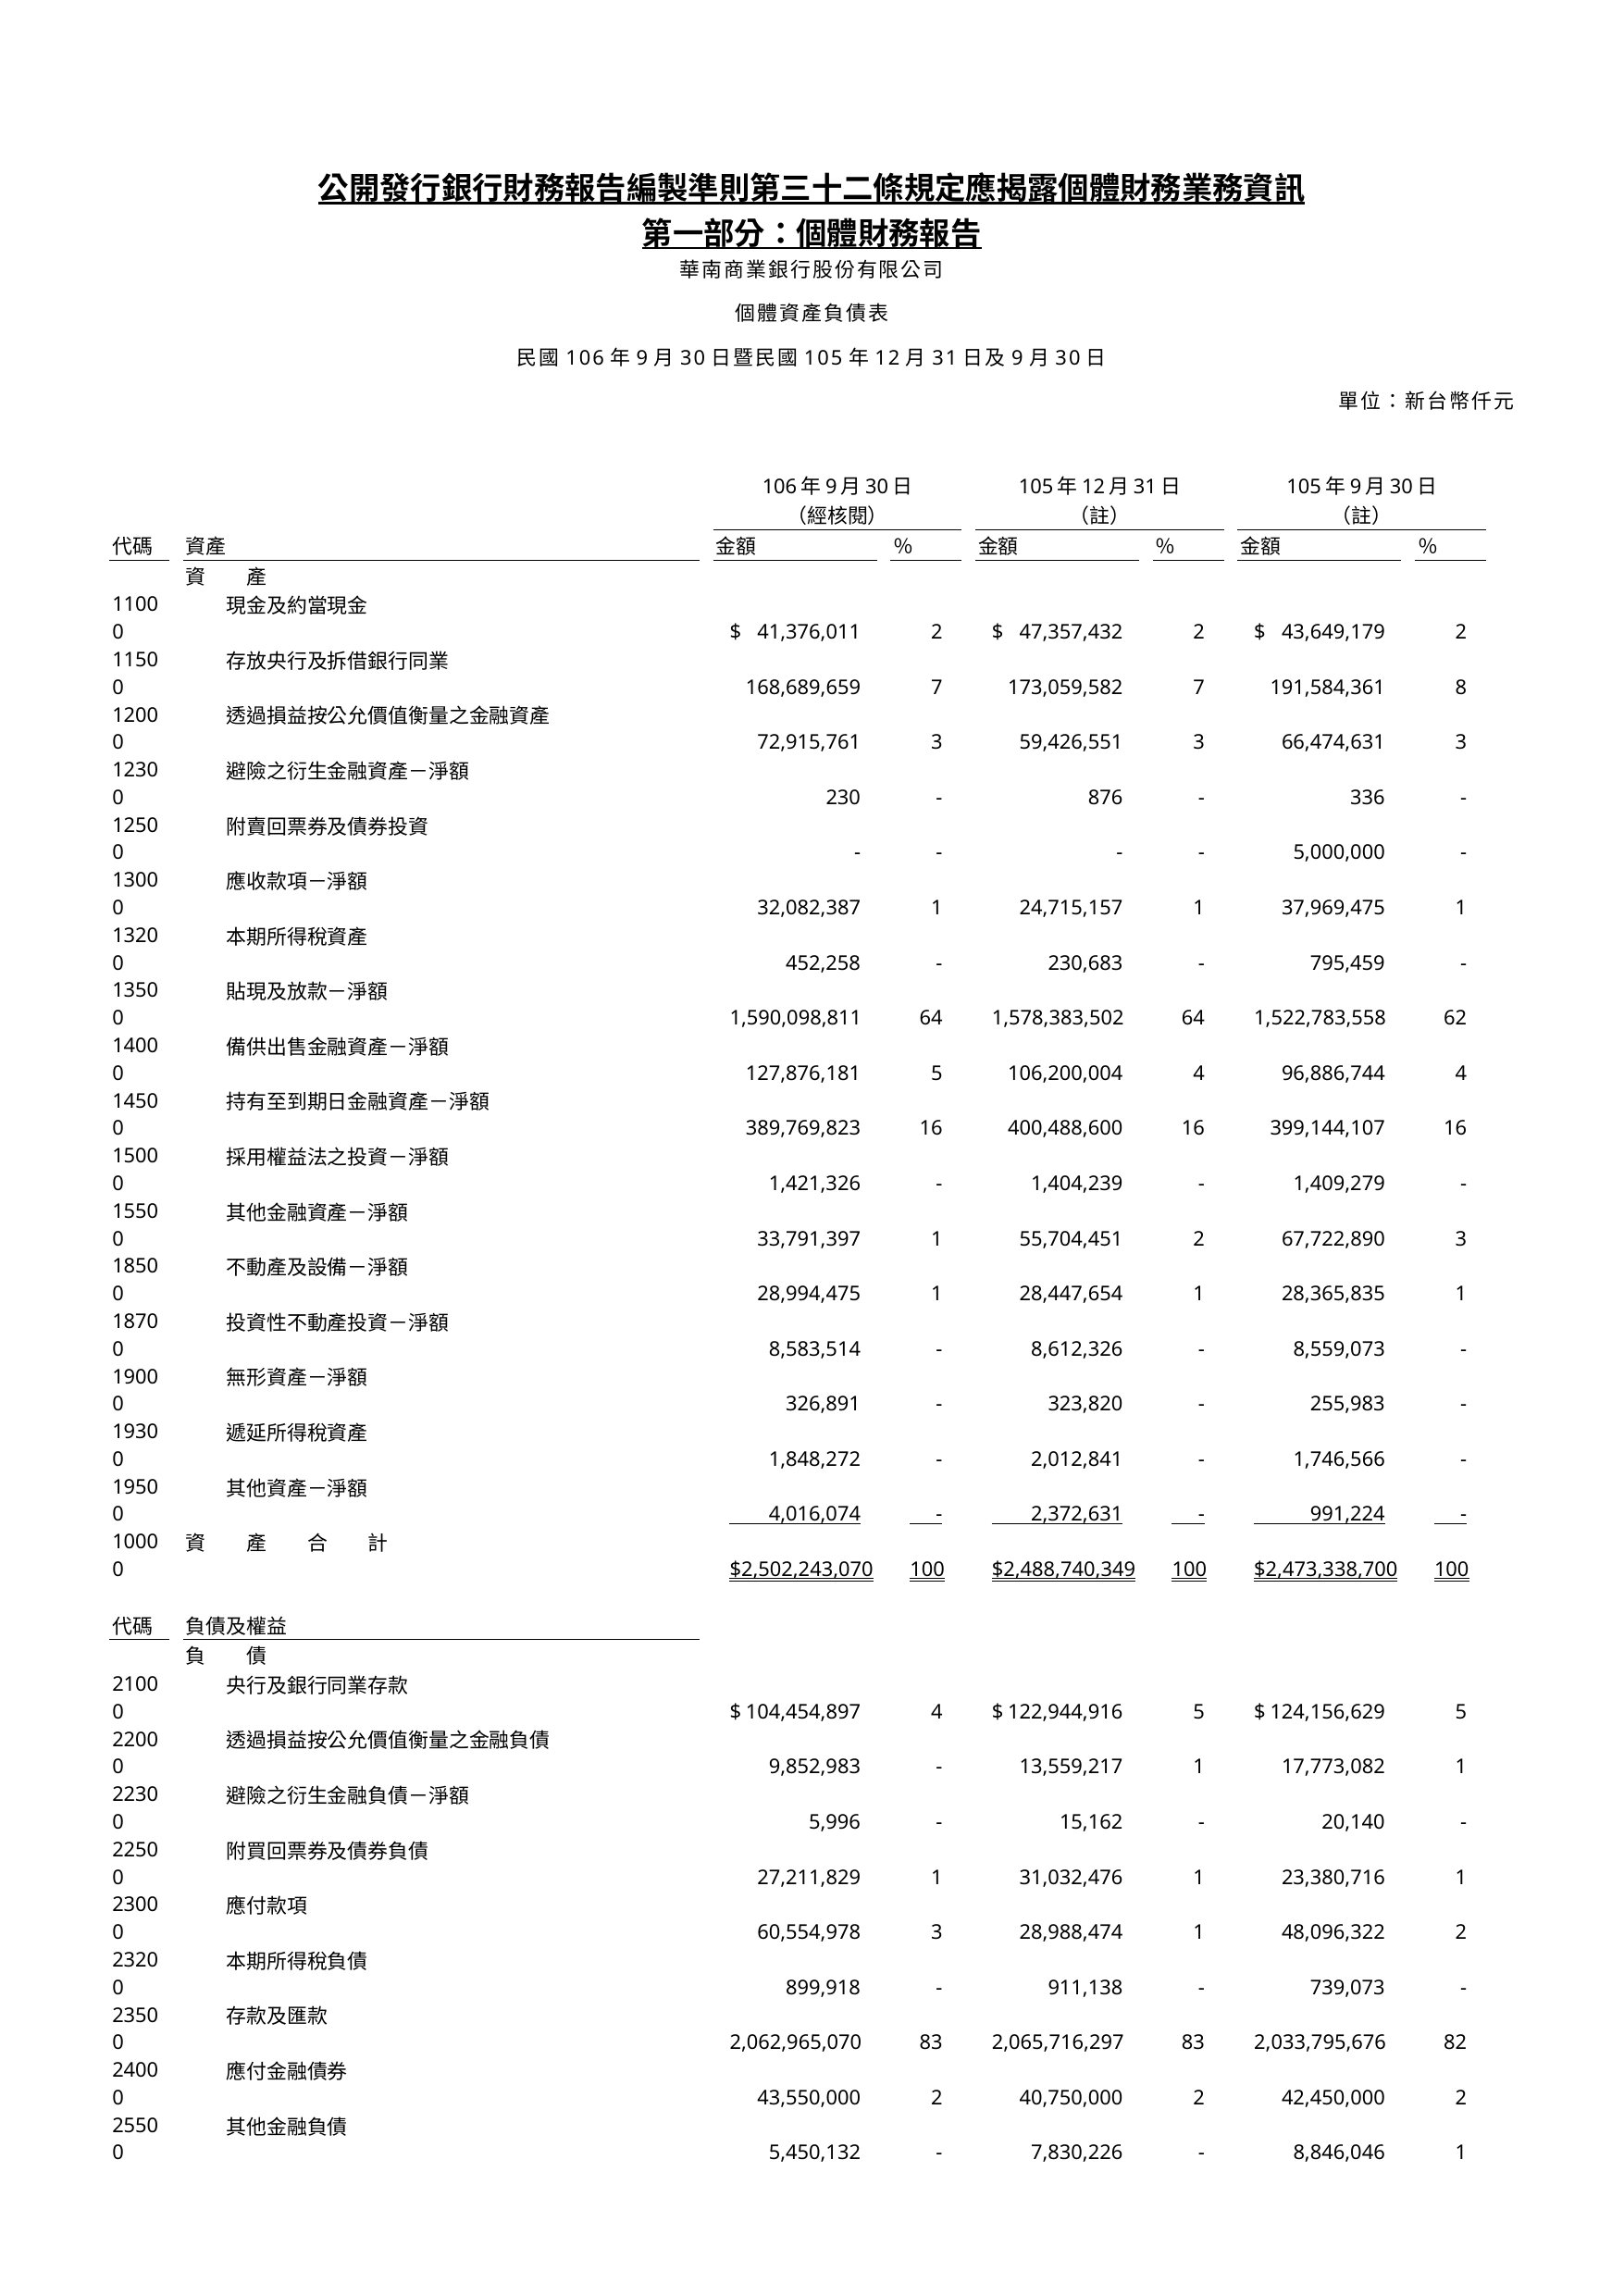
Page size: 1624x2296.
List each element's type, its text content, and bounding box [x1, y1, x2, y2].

table_cell $ 43,649,179 [1237, 590, 1401, 645]
table_cell [961, 700, 975, 755]
table_cell [1139, 1639, 1153, 1669]
table_cell [1401, 560, 1415, 590]
table_cell [169, 865, 183, 921]
table_cell 43,550,000 [713, 2055, 877, 2111]
table_cell 28,365,835 [1237, 1251, 1401, 1307]
table_cell [961, 1031, 975, 1086]
table_cell 備供出售金融資產－淨額 [183, 1031, 700, 1086]
table_cell [1401, 2000, 1415, 2055]
table_cell 399,144,107 [1237, 1086, 1401, 1141]
table_cell 230 [713, 755, 877, 811]
table_cell [1139, 1780, 1153, 1835]
table_cell [109, 1640, 169, 1669]
table_cell [169, 645, 183, 700]
table_cell [169, 1610, 183, 1639]
table_cell 1 [890, 865, 961, 921]
table_cell 72,915,761 [713, 700, 877, 755]
table_cell [1401, 975, 1415, 1031]
table_cell [109, 561, 169, 590]
table_cell 資 產 合 計 [183, 1527, 700, 1582]
table_cell [1401, 645, 1415, 700]
table_cell [1401, 2055, 1415, 2111]
table_cell 336 [1237, 755, 1401, 811]
table_cell [1401, 865, 1415, 921]
table_cell [877, 1835, 890, 1890]
table_cell [1224, 1307, 1237, 1361]
table_cell 19500 [109, 1472, 169, 1527]
table_cell 5,450,132 [713, 2111, 877, 2166]
table_cell 應付金融債券 [183, 2055, 700, 2111]
table_cell 326,891 [713, 1361, 877, 1417]
table_cell [1224, 2111, 1237, 2166]
table_cell 255,983 [1237, 1361, 1401, 1417]
table_cell 現金及約當現金 [183, 590, 700, 645]
table_cell [1401, 1417, 1415, 1472]
table_cell [1401, 1527, 1415, 1582]
table_cell 1 [1153, 1725, 1223, 1780]
table_cell [890, 1582, 961, 1609]
table_cell 貼現及放款－淨額 [183, 975, 700, 1031]
table_cell 25500 [109, 2111, 169, 2166]
table_cell [1224, 1835, 1237, 1890]
table_cell 4 [1153, 1031, 1223, 1086]
table_header 105年12月31日 （註） [975, 471, 1223, 529]
table_cell [700, 1417, 713, 1472]
table_cell [1415, 1639, 1486, 1669]
table_cell 100 [890, 1527, 961, 1582]
table_cell 15500 [109, 1197, 169, 1251]
table_cell 24000 [109, 2055, 169, 2111]
table_cell [961, 1639, 975, 1669]
table_cell [1401, 1890, 1415, 1945]
table_cell 2 [1415, 1890, 1486, 1945]
table_cell [700, 1527, 713, 1582]
table_cell [1224, 590, 1237, 645]
table_cell 173,059,582 [975, 645, 1139, 700]
table_cell 168,689,659 [713, 645, 877, 700]
table_cell [961, 755, 975, 811]
table_cell 無形資產－淨額 [183, 1361, 700, 1417]
table_cell 1,848,272 [713, 1417, 877, 1472]
table_cell [961, 975, 975, 1031]
table_cell [877, 1780, 890, 1835]
table_cell 金額 [713, 530, 877, 559]
table_cell 其他金融負債 [183, 2111, 700, 2166]
table_cell 100 [1415, 1527, 1486, 1582]
table_cell [713, 561, 877, 590]
table_cell - [1153, 1141, 1223, 1197]
table_cell [1139, 921, 1153, 975]
table_header [1224, 471, 1237, 529]
table_cell [975, 1610, 1139, 1639]
table_cell - [1153, 1945, 1223, 2000]
table_cell [1401, 1610, 1415, 1639]
table_cell [169, 1086, 183, 1141]
table_cell [700, 1582, 713, 1609]
table_cell 18700 [109, 1307, 169, 1361]
table_cell [1415, 1582, 1486, 1609]
table_cell 31,032,476 [975, 1835, 1139, 1890]
table_cell 24,715,157 [975, 865, 1139, 921]
table_header [169, 471, 183, 529]
table_cell [169, 1890, 183, 1945]
table_cell [1415, 561, 1486, 590]
table_cell [1401, 530, 1415, 559]
table_cell [1153, 1639, 1223, 1669]
table_cell 2 [1415, 2055, 1486, 2111]
table_cell 28,988,474 [975, 1890, 1139, 1945]
table_cell - [975, 811, 1139, 865]
table_cell [877, 2111, 890, 2166]
table_cell [169, 1527, 183, 1582]
table_cell [877, 1582, 890, 1609]
table_cell [169, 1417, 183, 1472]
table_cell 28,994,475 [713, 1251, 877, 1307]
table_cell [1139, 1251, 1153, 1307]
table_cell [1401, 1582, 1415, 1609]
table_cell 64 [890, 975, 961, 1031]
table_cell [877, 975, 890, 1031]
table_cell [700, 1890, 713, 1945]
table_cell 83 [890, 2000, 961, 2055]
table_cell 透過損益按公允價值衡量之金融負債 [183, 1725, 700, 1780]
table_cell $ 47,357,432 [975, 590, 1139, 645]
table_cell [1401, 811, 1415, 865]
table_cell [1224, 1361, 1237, 1417]
table_cell [890, 1639, 961, 1669]
text 公開發行銀行財務報告編製準則第三十二條規定應揭露個體財務業務資訊 [109, 164, 1514, 208]
table_cell [1139, 755, 1153, 811]
table_cell [975, 1582, 1139, 1609]
table_cell 7,830,226 [975, 2111, 1139, 2166]
table_cell [975, 1639, 1139, 1669]
table_cell 8,583,514 [713, 1307, 877, 1361]
table_cell [1139, 1945, 1153, 2000]
table_cell 14000 [109, 1031, 169, 1086]
table_cell 本期所得稅資產 [183, 921, 700, 975]
table_cell 2,033,795,676 [1237, 2000, 1401, 2055]
table_cell [890, 561, 961, 590]
table_cell [877, 2000, 890, 2055]
table_cell 5 [890, 1031, 961, 1086]
table_cell - [1153, 755, 1223, 811]
table_cell - [1153, 1307, 1223, 1361]
table_cell [183, 1582, 700, 1609]
table_cell [1224, 1472, 1237, 1527]
table_cell 1,522,783,558 [1237, 975, 1401, 1031]
table_cell [169, 1639, 183, 1669]
table_cell 1 [1153, 1251, 1223, 1307]
table_cell [169, 2000, 183, 2055]
table_cell [700, 865, 713, 921]
table_cell [700, 811, 713, 865]
table_cell [1224, 1890, 1237, 1945]
table_cell 452,258 [713, 921, 877, 975]
table_cell 59,426,551 [975, 700, 1139, 755]
table_cell [1139, 560, 1153, 590]
table_cell 37,969,475 [1237, 865, 1401, 921]
table_cell 附賣回票券及債券投資 [183, 811, 700, 865]
table_cell - [1415, 1472, 1486, 1527]
table_cell - [890, 755, 961, 811]
table_cell 12000 [109, 700, 169, 755]
table_cell 2 [1415, 590, 1486, 645]
table_cell [700, 529, 713, 559]
table_cell 負債及權益 [183, 1610, 700, 1639]
table_cell [1139, 2000, 1153, 2055]
table_cell 96,886,744 [1237, 1031, 1401, 1086]
table_cell [1401, 1361, 1415, 1417]
table_cell [877, 1890, 890, 1945]
table_cell - [1415, 1417, 1486, 1472]
table_cell 3 [1415, 1197, 1486, 1251]
table_cell 400,488,600 [975, 1086, 1139, 1141]
table_cell 1,578,383,502 [975, 975, 1139, 1031]
table_cell - [713, 811, 877, 865]
table_cell 127,876,181 [713, 1031, 877, 1086]
table_cell 19300 [109, 1417, 169, 1472]
table_cell 106,200,004 [975, 1031, 1139, 1086]
table_cell [1139, 1141, 1153, 1197]
table_cell 795,459 [1237, 921, 1401, 975]
table_cell [877, 865, 890, 921]
table_cell [877, 1361, 890, 1417]
table_cell [1139, 2055, 1153, 2111]
table_cell 金額 [1237, 530, 1401, 559]
table_cell [961, 1361, 975, 1417]
table_cell $ 2,473,338,700 [1237, 1527, 1401, 1582]
table_cell 876 [975, 755, 1139, 811]
table_cell 42,450,000 [1237, 2055, 1401, 2111]
table_cell [169, 2111, 183, 2166]
table_cell [700, 1725, 713, 1780]
table_cell [1139, 975, 1153, 1031]
table_cell 22300 [109, 1780, 169, 1835]
table_cell 13,559,217 [975, 1725, 1139, 1780]
table_cell [877, 1945, 890, 2000]
table_cell [1401, 1141, 1415, 1197]
table_cell [961, 1307, 975, 1361]
table_cell 3 [1415, 700, 1486, 755]
table_cell [169, 1945, 183, 2000]
table_cell [1224, 1725, 1237, 1780]
table_cell ％ [1415, 530, 1486, 559]
table_cell 其他資產－淨額 [183, 1472, 700, 1527]
table_cell 2 [890, 2055, 961, 2111]
table_cell 2,062,965,070 [713, 2000, 877, 2055]
table_cell [961, 1582, 975, 1609]
table_cell 採用權益法之投資－淨額 [183, 1141, 700, 1197]
table_header 105年9月30日 （註） [1237, 471, 1486, 529]
table_cell - [1153, 1417, 1223, 1472]
table_cell 投資性不動產投資－淨額 [183, 1307, 700, 1361]
table_cell 其他金融資產－淨額 [183, 1197, 700, 1251]
table_cell [961, 645, 975, 700]
table_cell 389,769,823 [713, 1086, 877, 1141]
table_cell - [890, 811, 961, 865]
table_cell [1401, 1086, 1415, 1141]
table_cell 17,773,082 [1237, 1725, 1401, 1780]
table_cell [1139, 1472, 1153, 1527]
table_cell [1139, 1610, 1153, 1639]
table_cell [961, 1141, 975, 1197]
table_cell 739,073 [1237, 1945, 1401, 2000]
table_cell - [1415, 1307, 1486, 1361]
table_cell - [1415, 755, 1486, 811]
table_cell - [890, 1417, 961, 1472]
table_cell [1139, 1890, 1153, 1945]
table_cell [1139, 590, 1153, 645]
table_cell 1,746,566 [1237, 1417, 1401, 1472]
table_cell 8,846,046 [1237, 2111, 1401, 2166]
table_cell [877, 811, 890, 865]
table_cell [1224, 1417, 1237, 1472]
table_cell 2,065,716,297 [975, 2000, 1139, 2055]
table_cell 持有至到期日金融資產－淨額 [183, 1086, 700, 1141]
table_cell 11000 [109, 590, 169, 645]
table_cell 遞延所得稅資產 [183, 1417, 700, 1472]
table_cell [1224, 1610, 1237, 1639]
table_cell [961, 921, 975, 975]
table_cell [1139, 1307, 1153, 1361]
table_cell [1401, 1639, 1415, 1669]
table_cell [961, 560, 975, 590]
table_cell [877, 1639, 890, 1669]
table_cell [169, 1361, 183, 1417]
table_cell [877, 700, 890, 755]
table_cell [1139, 530, 1153, 559]
table_cell 本期所得稅負債 [183, 1945, 700, 2000]
table_cell [1401, 1251, 1415, 1307]
text 華南商業銀行股份有限公司 [109, 254, 1514, 282]
table_cell 23,380,716 [1237, 1835, 1401, 1890]
table_cell 金額 [975, 530, 1139, 559]
table_cell - [1415, 1780, 1486, 1835]
table_cell 67,722,890 [1237, 1197, 1401, 1251]
table_cell 1 [1153, 1835, 1223, 1890]
table_cell $ 104,454,897 [713, 1669, 877, 1724]
table_cell 8,612,326 [975, 1307, 1139, 1361]
table_cell - [1153, 2111, 1223, 2166]
table_cell [1224, 1780, 1237, 1835]
table_cell 2 [890, 590, 961, 645]
table_cell [1224, 1197, 1237, 1251]
table_cell - [1153, 1361, 1223, 1417]
table_cell 33,791,397 [713, 1197, 877, 1251]
table_cell [1237, 561, 1401, 590]
table_cell [700, 1361, 713, 1417]
table_cell [713, 1610, 877, 1639]
table_cell 1 [1415, 1725, 1486, 1780]
table_cell 20,140 [1237, 1780, 1401, 1835]
table_cell ％ [890, 530, 961, 559]
table_cell [169, 975, 183, 1031]
table_cell [961, 865, 975, 921]
table_cell 央行及銀行同業存款 [183, 1669, 700, 1724]
table_cell 1 [890, 1197, 961, 1251]
table_cell [1401, 2111, 1415, 2166]
table_cell [1401, 1835, 1415, 1890]
table_cell - [890, 1472, 961, 1527]
table_cell 64 [1153, 975, 1223, 1031]
table_cell [700, 1639, 713, 1669]
table_cell 15,162 [975, 1780, 1139, 1835]
table_cell [877, 1031, 890, 1086]
table_cell 2,372,631 [975, 1472, 1139, 1527]
table_cell [877, 1610, 890, 1639]
table_cell 16 [890, 1086, 961, 1141]
table_cell 22500 [109, 1835, 169, 1890]
table_cell 負 債 [183, 1640, 700, 1669]
table_cell - [890, 1780, 961, 1835]
table_cell [700, 755, 713, 811]
table_cell 191,584,361 [1237, 645, 1401, 700]
table_cell [961, 1610, 975, 1639]
table_cell - [890, 1945, 961, 2000]
table_cell [1139, 1725, 1153, 1780]
table_cell $ 124,156,629 [1237, 1669, 1401, 1724]
table_cell [1139, 1361, 1153, 1417]
table_cell 48,096,322 [1237, 1890, 1401, 1945]
table_cell 5 [1153, 1669, 1223, 1724]
table_cell [961, 1527, 975, 1582]
table_cell 3 [890, 700, 961, 755]
table_cell [1153, 561, 1223, 590]
table_cell $ 41,376,011 [713, 590, 877, 645]
table_cell [169, 1582, 183, 1609]
table_cell 2,012,841 [975, 1417, 1139, 1472]
table_cell - [1415, 1141, 1486, 1197]
table_cell 5 [1415, 1669, 1486, 1724]
table_cell [877, 645, 890, 700]
table_cell [1401, 1031, 1415, 1086]
table_cell 83 [1153, 2000, 1223, 2055]
table_cell [1139, 1835, 1153, 1890]
table_cell [1401, 1945, 1415, 2000]
table_cell 22000 [109, 1725, 169, 1780]
table_cell [169, 1725, 183, 1780]
table_cell [1224, 645, 1237, 700]
table_cell - [890, 2111, 961, 2166]
table_cell [877, 560, 890, 590]
table_cell [169, 1835, 183, 1890]
table_cell [961, 1417, 975, 1472]
table_cell 230,683 [975, 921, 1139, 975]
table_cell [1224, 1639, 1237, 1669]
table_cell [169, 590, 183, 645]
table_cell [700, 1472, 713, 1527]
table_cell $ 2,488,740,349 [975, 1527, 1139, 1582]
table_cell [700, 1669, 713, 1724]
table_cell [1401, 1307, 1415, 1361]
table_cell [1224, 1031, 1237, 1086]
table_cell [1224, 560, 1237, 590]
table_cell [169, 1251, 183, 1307]
table_cell 13200 [109, 921, 169, 975]
table_cell 2 [1153, 2055, 1223, 2111]
table_cell [700, 1780, 713, 1835]
table_cell 存款及匯款 [183, 2000, 700, 2055]
table_cell 1,409,279 [1237, 1141, 1401, 1197]
table_cell [169, 700, 183, 755]
table_cell ％ [1153, 530, 1223, 559]
table_cell [700, 590, 713, 645]
table_cell [890, 1610, 961, 1639]
table_cell [700, 1610, 713, 1639]
table_cell 1,590,098,811 [713, 975, 877, 1031]
table_cell [1401, 700, 1415, 755]
table_cell 23000 [109, 1890, 169, 1945]
table_cell [700, 2055, 713, 2111]
table_cell - [1153, 921, 1223, 975]
table_cell [700, 1141, 713, 1197]
table_cell [169, 1307, 183, 1361]
table_cell 323,820 [975, 1361, 1139, 1417]
table_cell 1,404,239 [975, 1141, 1139, 1197]
table_cell [1224, 1527, 1237, 1582]
table_cell 62 [1415, 975, 1486, 1031]
table_cell [700, 2111, 713, 2166]
table_cell 28,447,654 [975, 1251, 1139, 1307]
table_cell 8,559,073 [1237, 1307, 1401, 1361]
table_cell [700, 700, 713, 755]
table_cell 7 [890, 645, 961, 700]
table_cell [877, 2055, 890, 2111]
table_cell [1224, 529, 1237, 559]
table_cell [877, 1307, 890, 1361]
table_cell 1 [1153, 865, 1223, 921]
table_cell 應付款項 [183, 1890, 700, 1945]
table_cell [700, 1086, 713, 1141]
table_cell [1237, 1582, 1401, 1609]
table_cell [961, 529, 975, 559]
table_cell 2 [1153, 590, 1223, 645]
table_cell [169, 755, 183, 811]
table_cell [1224, 2055, 1237, 2111]
table_cell [961, 1197, 975, 1251]
table_cell [1401, 1780, 1415, 1835]
table_cell - [890, 1361, 961, 1417]
table_cell [1224, 1141, 1237, 1197]
table_cell [169, 921, 183, 975]
table_cell 5,996 [713, 1780, 877, 1835]
table_cell 9,852,983 [713, 1725, 877, 1780]
table_cell [877, 590, 890, 645]
table_cell [961, 1472, 975, 1527]
table_cell [1224, 1251, 1237, 1307]
table_cell [961, 1780, 975, 1835]
table_cell [877, 755, 890, 811]
table_cell 不動產及設備－淨額 [183, 1251, 700, 1307]
table_cell 1,421,326 [713, 1141, 877, 1197]
table_cell [1401, 755, 1415, 811]
table_cell [1224, 865, 1237, 921]
table_cell [1401, 1472, 1415, 1527]
table_cell [713, 1582, 877, 1609]
table_cell 66,474,631 [1237, 700, 1401, 755]
table_cell [877, 1669, 890, 1724]
table_cell [169, 529, 183, 559]
table_cell 18500 [109, 1251, 169, 1307]
table_cell [1139, 1582, 1153, 1609]
table_cell [1139, 1417, 1153, 1472]
table_cell [1224, 1582, 1237, 1609]
table_header [183, 471, 700, 529]
table_cell [1401, 1725, 1415, 1780]
table_cell 1 [1153, 1890, 1223, 1945]
table_cell [961, 1725, 975, 1780]
table_cell [1153, 1582, 1223, 1609]
table_cell [1237, 1639, 1401, 1669]
table_cell [1401, 590, 1415, 645]
table_cell 3 [890, 1890, 961, 1945]
table_cell - [890, 1307, 961, 1361]
table_cell - [1153, 1780, 1223, 1835]
text 個體資產負債表 [109, 297, 1514, 327]
table_cell [877, 1725, 890, 1780]
table_cell 11500 [109, 645, 169, 700]
table_cell 27,211,829 [713, 1835, 877, 1890]
table_cell - [1415, 811, 1486, 865]
table_cell [1224, 1086, 1237, 1141]
table_cell [700, 645, 713, 700]
table_cell [961, 2055, 975, 2111]
table_cell [1139, 645, 1153, 700]
table_cell 32,082,387 [713, 865, 877, 921]
table_cell 13000 [109, 865, 169, 921]
table_cell [1224, 2000, 1237, 2055]
table_cell [1224, 700, 1237, 755]
table_cell [1153, 1610, 1223, 1639]
table_cell [700, 1197, 713, 1251]
table_cell [1401, 1197, 1415, 1251]
table_cell 13500 [109, 975, 169, 1031]
text 單位：新台幣仟元 [109, 385, 1514, 415]
table_cell [1237, 1610, 1401, 1639]
table_cell [1139, 811, 1153, 865]
table_cell [1139, 1031, 1153, 1086]
table_cell [169, 1141, 183, 1197]
table_cell [961, 1835, 975, 1890]
table_cell 991,224 [1237, 1472, 1401, 1527]
table_cell [961, 811, 975, 865]
table_cell 4 [1415, 1031, 1486, 1086]
table_cell [700, 921, 713, 975]
table_cell [700, 560, 713, 590]
table_cell [169, 1472, 183, 1527]
table_cell - [890, 1141, 961, 1197]
table_cell [961, 2111, 975, 2166]
table_cell 8 [1415, 645, 1486, 700]
table_cell [169, 1669, 183, 1724]
table_cell $ 2,502,243,070 [713, 1527, 877, 1582]
table_cell [877, 530, 890, 559]
table_cell [700, 975, 713, 1031]
table_cell 23500 [109, 2000, 169, 2055]
table_header [109, 471, 169, 529]
table_cell 1 [1415, 1251, 1486, 1307]
table_cell [961, 1945, 975, 2000]
table_cell 10000 [109, 1527, 169, 1582]
table_cell [1224, 1669, 1237, 1724]
table_cell 透過損益按公允價值衡量之金融資產 [183, 700, 700, 755]
table_cell 避險之衍生金融負債－淨額 [183, 1780, 700, 1835]
table_cell [700, 1835, 713, 1890]
table_cell [975, 561, 1139, 590]
table_cell 1 [890, 1251, 961, 1307]
table_cell [877, 1197, 890, 1251]
table_cell [961, 590, 975, 645]
table_cell [1401, 1669, 1415, 1724]
text 第一部分：個體財務報告 [109, 208, 1514, 254]
table_cell [169, 2055, 183, 2111]
table_cell [700, 1251, 713, 1307]
table_cell [169, 1197, 183, 1251]
table_cell 1 [890, 1835, 961, 1890]
table_cell 避險之衍生金融資產－淨額 [183, 755, 700, 811]
table_cell [1224, 975, 1237, 1031]
table_cell 附買回票券及債券負債 [183, 1835, 700, 1890]
table_cell [1139, 865, 1153, 921]
table_cell [169, 1031, 183, 1086]
table_cell 4 [890, 1669, 961, 1724]
table_cell [700, 1031, 713, 1086]
table_cell 資產 [183, 529, 700, 559]
table_header [700, 471, 713, 529]
table_cell 存放央行及拆借銀行同業 [183, 645, 700, 700]
table_cell [877, 1417, 890, 1472]
table_cell [877, 921, 890, 975]
table_cell 60,554,978 [713, 1890, 877, 1945]
table_cell [109, 1582, 169, 1609]
table_cell [169, 1780, 183, 1835]
table_cell 16 [1153, 1086, 1223, 1141]
table_cell - [890, 921, 961, 975]
table_cell 21000 [109, 1669, 169, 1724]
table_cell [1415, 1610, 1486, 1639]
table_cell 1 [1415, 1835, 1486, 1890]
table_cell [700, 1945, 713, 2000]
table_cell [1224, 755, 1237, 811]
table_cell [877, 1141, 890, 1197]
table_cell [961, 1890, 975, 1945]
table_header [961, 471, 975, 529]
table_cell 3 [1153, 700, 1223, 755]
table_cell [877, 1472, 890, 1527]
table_cell 100 [1153, 1527, 1223, 1582]
table_cell [1224, 1945, 1237, 2000]
table_cell 23200 [109, 1945, 169, 2000]
table_cell 2 [1153, 1197, 1223, 1251]
table_cell 911,138 [975, 1945, 1139, 2000]
table_cell [1224, 921, 1237, 975]
table_cell [700, 1307, 713, 1361]
table_cell 40,750,000 [975, 2055, 1139, 2111]
table_cell $ 122,944,916 [975, 1669, 1139, 1724]
text 民國106年9月30日暨民國105年12月31日及9月30日 [109, 341, 1514, 370]
table_cell [169, 811, 183, 865]
table_cell 代碼 [109, 1610, 169, 1639]
table_cell 15000 [109, 1141, 169, 1197]
table_cell 應收款項－淨額 [183, 865, 700, 921]
table_cell - [1415, 1945, 1486, 2000]
table_cell 55,704,451 [975, 1197, 1139, 1251]
table_cell 899,918 [713, 1945, 877, 2000]
table_cell [169, 560, 183, 590]
table_cell [1139, 1086, 1153, 1141]
table_cell - [1153, 1472, 1223, 1527]
table_cell 12500 [109, 811, 169, 865]
table_cell 12300 [109, 755, 169, 811]
table_cell - [1153, 811, 1223, 865]
table_cell 16 [1415, 1086, 1486, 1141]
table_cell 代碼 [109, 529, 169, 559]
table_cell [961, 1669, 975, 1724]
table_cell 4,016,074 [713, 1472, 877, 1527]
table_header 106年9月30日 （經核閱） [713, 471, 961, 529]
table_cell 1 [1415, 865, 1486, 921]
table_cell 14500 [109, 1086, 169, 1141]
table_cell [877, 1086, 890, 1141]
table_cell 19000 [109, 1361, 169, 1417]
table_cell [713, 1639, 877, 1669]
table_cell 7 [1153, 645, 1223, 700]
table_cell [877, 1251, 890, 1307]
table_cell 資 產 [183, 561, 700, 590]
table_cell [1139, 1527, 1153, 1582]
table_cell 82 [1415, 2000, 1486, 2055]
table_cell [1139, 1197, 1153, 1251]
table_cell [961, 1086, 975, 1141]
table_cell - [890, 1725, 961, 1780]
table_cell 5,000,000 [1237, 811, 1401, 865]
table_cell - [1415, 1361, 1486, 1417]
table_cell [961, 1251, 975, 1307]
table_cell [1139, 1669, 1153, 1724]
table_cell [1401, 921, 1415, 975]
table_cell [700, 2000, 713, 2055]
table_cell [1139, 2111, 1153, 2166]
table_cell [877, 1527, 890, 1582]
table_cell [1224, 811, 1237, 865]
table_cell 1 [1415, 2111, 1486, 2166]
table_cell - [1415, 921, 1486, 975]
table_cell [1139, 700, 1153, 755]
table_cell [961, 2000, 975, 2055]
